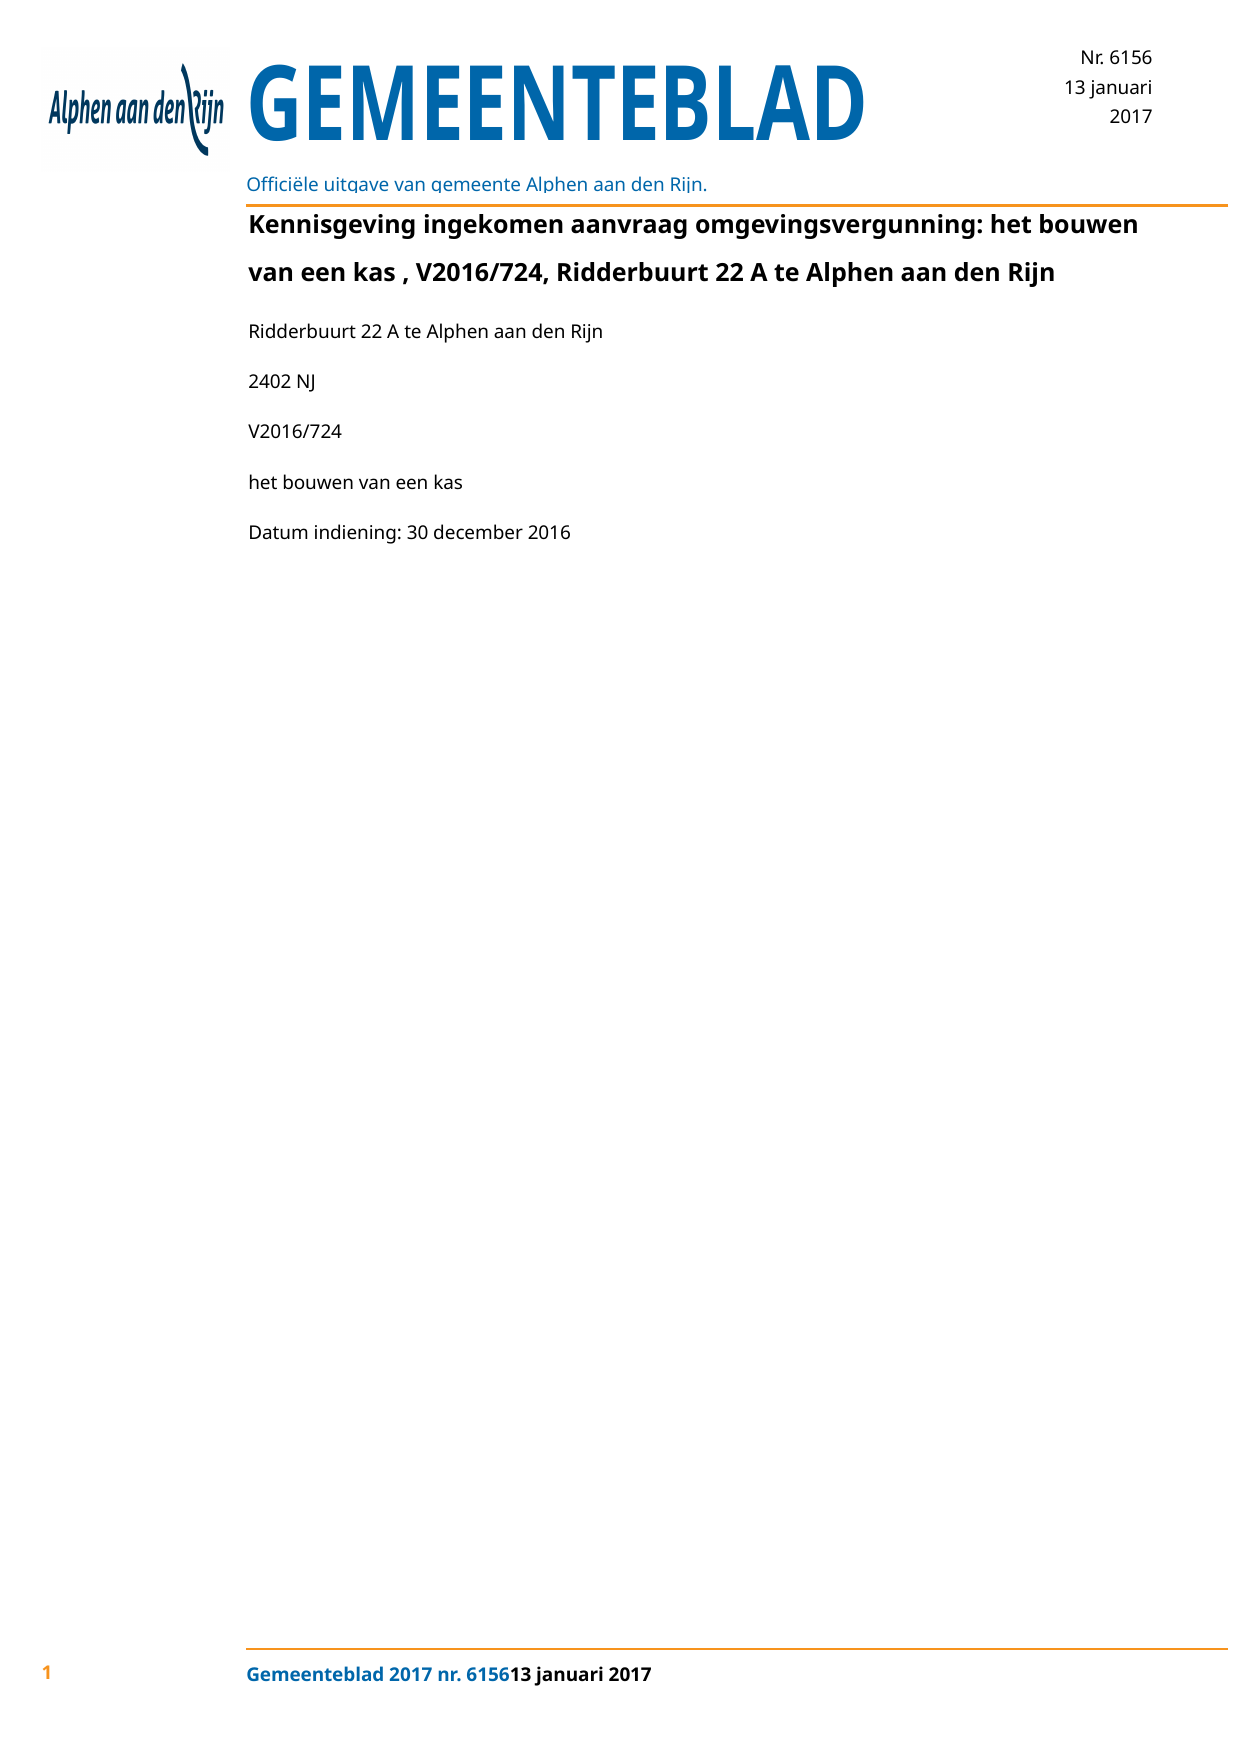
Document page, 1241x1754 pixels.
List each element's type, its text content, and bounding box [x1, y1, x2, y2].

text Datum indiening: 30 december 2016 [248, 519, 1152, 545]
text 2402 NJ [248, 368, 1152, 394]
picture [41, 47, 231, 172]
text het bouwen van een kas [248, 469, 1152, 495]
text Ridderbuurt 22 A te Alphen aan den Rijn [248, 318, 1152, 344]
text Kennisgeving ingekomen aanvraag omgevingsvergunning: het bouwen van een kas , V2016/724, Ridderbuurt 22 A te Alphen aan den Rijn [248, 207, 1152, 288]
text V2016/724 [248, 419, 1152, 444]
